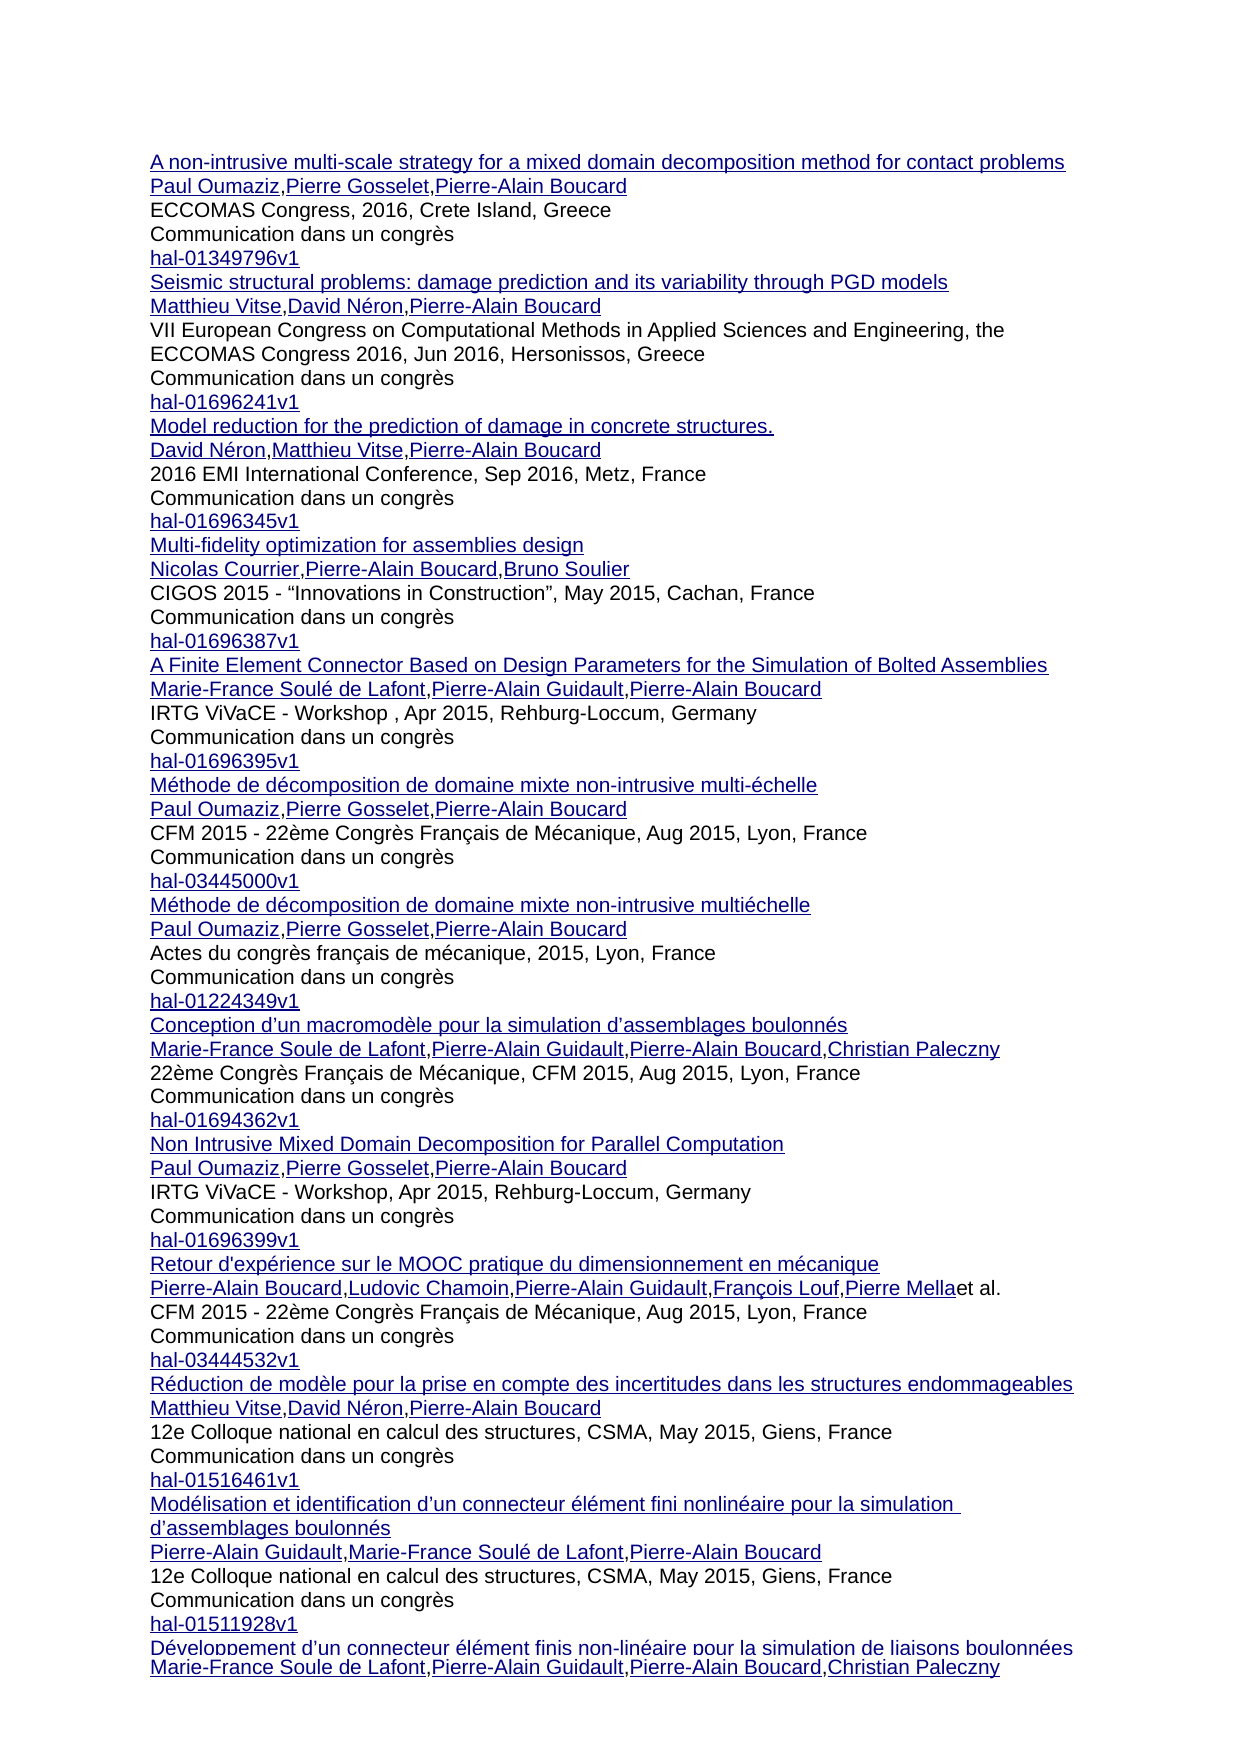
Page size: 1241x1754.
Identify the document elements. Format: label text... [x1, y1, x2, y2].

table_cell Développement d’un connecteur élément finis non-linéaire pour la simulation de liaisons boulonnées Marie-France Soule de Lafont,Pierre-Alain Guidault,Pierre-Alain Boucard,Christian Paleczny [150, 1635, 1090, 1679]
table_cell A non-intrusive multi-scale strategy for a mixed domain decomposition method for contact problems Paul Oumaziz,Pierre Gosselet,Pierre-Alain Boucard ECCOMAS Congress, 2016, Crete Island, Greece Communication dans un congrès hal-01349796v1 [150, 150, 1090, 270]
table_cell Non Intrusive Mixed Domain Decomposition for Parallel Computation Paul Oumaziz,Pierre Gosselet,Pierre-Alain Boucard IRTG ViVaCE - Workshop, Apr 2015, Rehburg-Loccum, Germany Communication dans un congrès hal-01696399v1 [150, 1132, 1090, 1252]
table_cell A Finite Element Connector Based on Design Parameters for the Simulation of Bolted Assemblies Marie-France Soulé de Lafont,Pierre-Alain Guidault,Pierre-Alain Boucard IRTG ViVaCE - Workshop , Apr 2015, Rehburg-Loccum, Germany Communication dans un congrès hal-01696395v1 [150, 653, 1090, 773]
table_cell Multi-fidelity optimization for assemblies design Nicolas Courrier,Pierre-Alain Boucard,Bruno Soulier CIGOS 2015 - “Innovations in Construction”, May 2015, Cachan, France Communication dans un congrès hal-01696387v1 [150, 533, 1090, 653]
table_cell Méthode de décomposition de domaine mixte non-intrusive multi-échelle Paul Oumaziz,Pierre Gosselet,Pierre-Alain Boucard CFM 2015 - 22ème Congrès Français de Mécanique, Aug 2015, Lyon, France Communication dans un congrès hal-03445000v1 [150, 773, 1090, 893]
table_cell Méthode de décomposition de domaine mixte non-intrusive multiéchelle Paul Oumaziz,Pierre Gosselet,Pierre-Alain Boucard Actes du congrès français de mécanique, 2015, Lyon, France Communication dans un congrès hal-01224349v1 [150, 893, 1090, 1012]
table_cell Retour d'expérience sur le MOOC pratique du dimensionnement en mécanique Pierre-Alain Boucard,Ludovic Chamoin,Pierre-Alain Guidault,François Louf,Pierre Mellaet al. CFM 2015 - 22ème Congrès Français de Mécanique, Aug 2015, Lyon, France Communication dans un congrès hal-03444532v1 [150, 1252, 1090, 1372]
table_cell Model reduction for the prediction of damage in concrete structures. David Néron,Matthieu Vitse,Pierre-Alain Boucard 2016 EMI International Conference, Sep 2016, Metz, France Communication dans un congrès hal-01696345v1 [150, 414, 1090, 533]
table_cell Modélisation et identification d’un connecteur élément fini nonlinéaire pour la simulation d’assemblages boulonnés Pierre-Alain Guidault,Marie-France Soulé de Lafont,Pierre-Alain Boucard 12e Colloque national en calcul des structures, CSMA, May 2015, Giens, France Communication dans un congrès hal-01511928v1 [150, 1492, 1090, 1635]
table_cell Conception d’un macromodèle pour la simulation d’assemblages boulonnés Marie-France Soule de Lafont,Pierre-Alain Guidault,Pierre-Alain Boucard,Christian Paleczny 22ème Congrès Français de Mécanique, CFM 2015, Aug 2015, Lyon, France Communication dans un congrès hal-01694362v1 [150, 1013, 1090, 1132]
table_cell Réduction de modèle pour la prise en compte des incertitudes dans les structures endommageables Matthieu Vitse,David Néron,Pierre-Alain Boucard 12e Colloque national en calcul des structures, CSMA, May 2015, Giens, France Communication dans un congrès hal-01516461v1 [150, 1372, 1090, 1492]
table_cell Seismic structural problems: damage prediction and its variability through PGD models Matthieu Vitse,David Néron,Pierre-Alain Boucard VII European Congress on Computational Methods in Applied Sciences and Engineering, the ECCOMAS Congress 2016, Jun 2016, Hersonissos, Greece Communication dans un congrès hal-01696241v1 [150, 270, 1090, 413]
